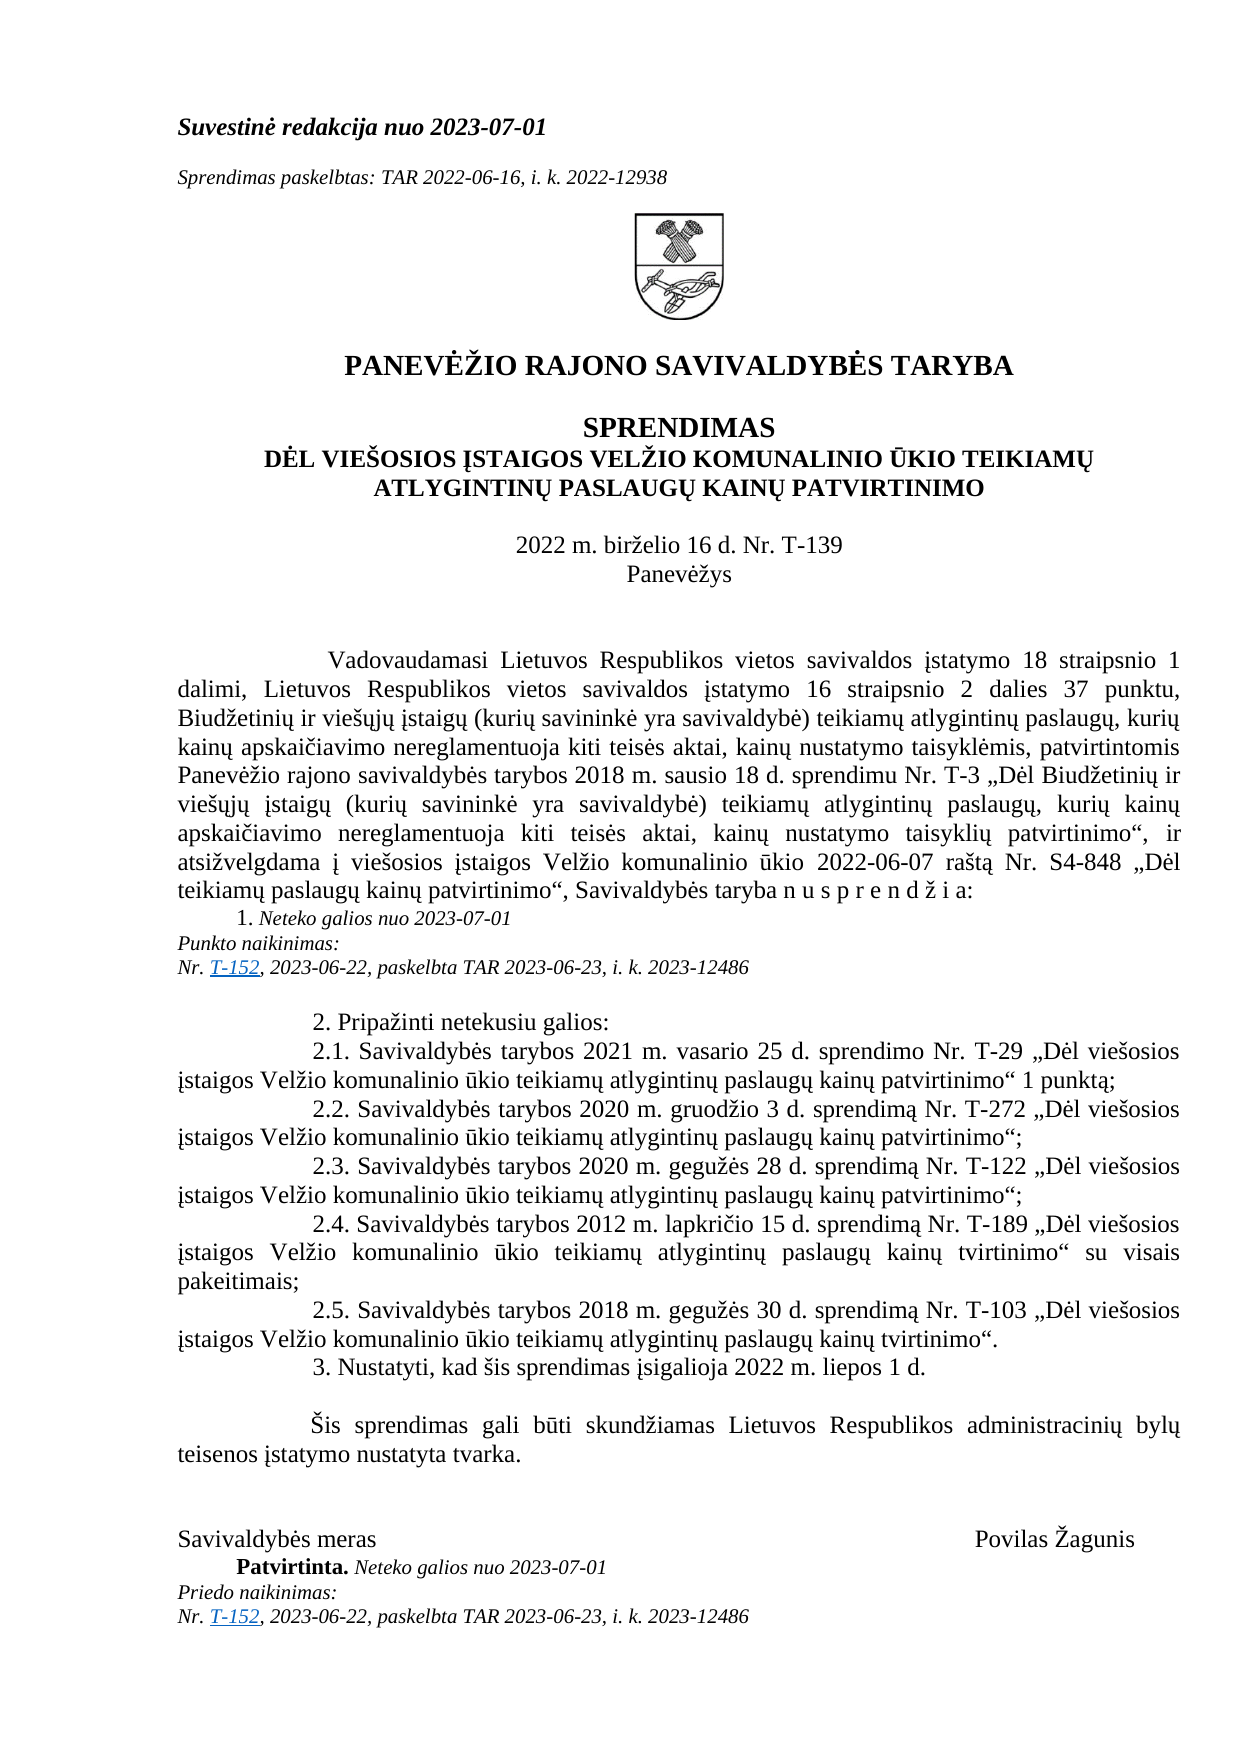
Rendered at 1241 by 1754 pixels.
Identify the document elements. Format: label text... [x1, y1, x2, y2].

text Panevėžys [177, 559, 1181, 588]
text Priedo naikinimas: [177, 1580, 1181, 1604]
text 2. Pripažinti netekusiu galios: [177, 1007, 1181, 1036]
text Nr. T-152, 2023-06-22, paskelbta TAR 2023-06-23, i. k. 2023-12486 [177, 1604, 1181, 1628]
text 2.3. Savivaldybės tarybos 2020 m. gegužės 28 d. sprendimą Nr. T-122 „Dėl viešosios įstaigos Velžio komunalinio ūkio teikiamų atlygintinų paslaugų kainų patvirtinimo“; [177, 1151, 1181, 1209]
text panevėžio rajono savivaldybės taryba [177, 348, 1181, 382]
text 1. Neteko galios nuo 2023-07-01 [177, 904, 1181, 931]
text Sprendimas paskelbtas: TAR 2022-06-16, i. k. 2022-12938 [177, 165, 1181, 189]
text 2.5. Savivaldybės tarybos 2018 m. gegužės 30 d. sprendimą Nr. T-103 „Dėl viešosios įstaigos Velžio komunalinio ūkio teikiamų atlygintinų paslaugų kainų tvirtinimo“. [177, 1295, 1181, 1352]
text Vadovaudamasi Lietuvos Respublikos vietos savivaldos įstatymo 18 straipsnio 1 dalimi, Lietuvos Respublikos vietos savivaldos įstatymo 16 straipsnio 2 dalies 37 punktu, Biudžetinių ir viešųjų įstaigų (kurių savininkė yra savivaldybė) teikiamų atlygintinų paslaugų, kurių kainų apskaičiavimo nereglamentuoja kiti teisės aktai, kainų nustatymo taisyklėmis, patvirtintomis Panevėžio rajono savivaldybės tarybos 2018 m. sausio 18 d. sprendimu Nr. T-3 „Dėl Biudžetinių ir viešųjų įstaigų (kurių savininkė yra savivaldybė) teikiamų atlygintinų paslaugų, kurių kainų apskaičiavimo nereglamentuoja kiti teisės aktai, kainų nustatymo taisyklių patvirtinimo“, ir atsižvelgdama į viešosios įstaigos Velžio komunalinio ūkio 2022-06-07 raštą Nr. S4-848 „Dėl teikiamų paslaugų kainų patvirtinimo“, Savivaldybės taryba n u s p r e n d ž i a: [177, 645, 1181, 904]
text 2.4. Savivaldybės tarybos 2012 m. lapkričio 15 d. sprendimą Nr. T-189 „Dėl viešosios įstaigos Velžio komunalinio ūkio teikiamų atlygintinų paslaugų kainų tvirtinimo“ su visais pakeitimais; [177, 1209, 1181, 1295]
text 3. Nustatyti, kad šis sprendimas įsigalioja 2022 m. liepos 1 d. [177, 1352, 1181, 1381]
text Suvestinė redakcija nuo 2023-07-01 [177, 112, 1181, 141]
text 2.1. Savivaldybės tarybos 2021 m. vasario 25 d. sprendimo Nr. T-29 „Dėl viešosios įstaigos Velžio komunalinio ūkio teikiamų atlygintinų paslaugų kainų patvirtinimo“ 1 punktą; [177, 1036, 1181, 1094]
text Punkto naikinimas: [177, 931, 1181, 954]
text DĖL VIEŠOSIOS ĮSTAIGOS VELŽIO KOMUNALINIO ŪKIO TEIKIAMŲ ATLYGINTINŲ PASLAUGŲ KAINŲ PATVIRTINIMO [177, 444, 1181, 502]
text Nr. T-152, 2023-06-22, paskelbta TAR 2023-06-23, i. k. 2023-12486 [177, 954, 1181, 979]
text sprendimas [177, 411, 1181, 444]
text 2022 m. birželio 16 d. Nr. T-139 [177, 530, 1181, 559]
text 2.2. Savivaldybės tarybos 2020 m. gruodžio 3 d. sprendimą Nr. T-272 „Dėl viešosios įstaigos Velžio komunalinio ūkio teikiamų atlygintinų paslaugų kainų patvirtinimo“; [177, 1094, 1181, 1151]
text Šis sprendimas gali būti skundžiamas Lietuvos Respublikos administracinių bylų teisenos įstatymo nustatyta tvarka. [177, 1410, 1181, 1467]
text Patvirtinta. Neteko galios nuo 2023-07-01 [177, 1553, 1181, 1580]
text Savivaldybės meras Povilas Žagunis [177, 1525, 1181, 1553]
